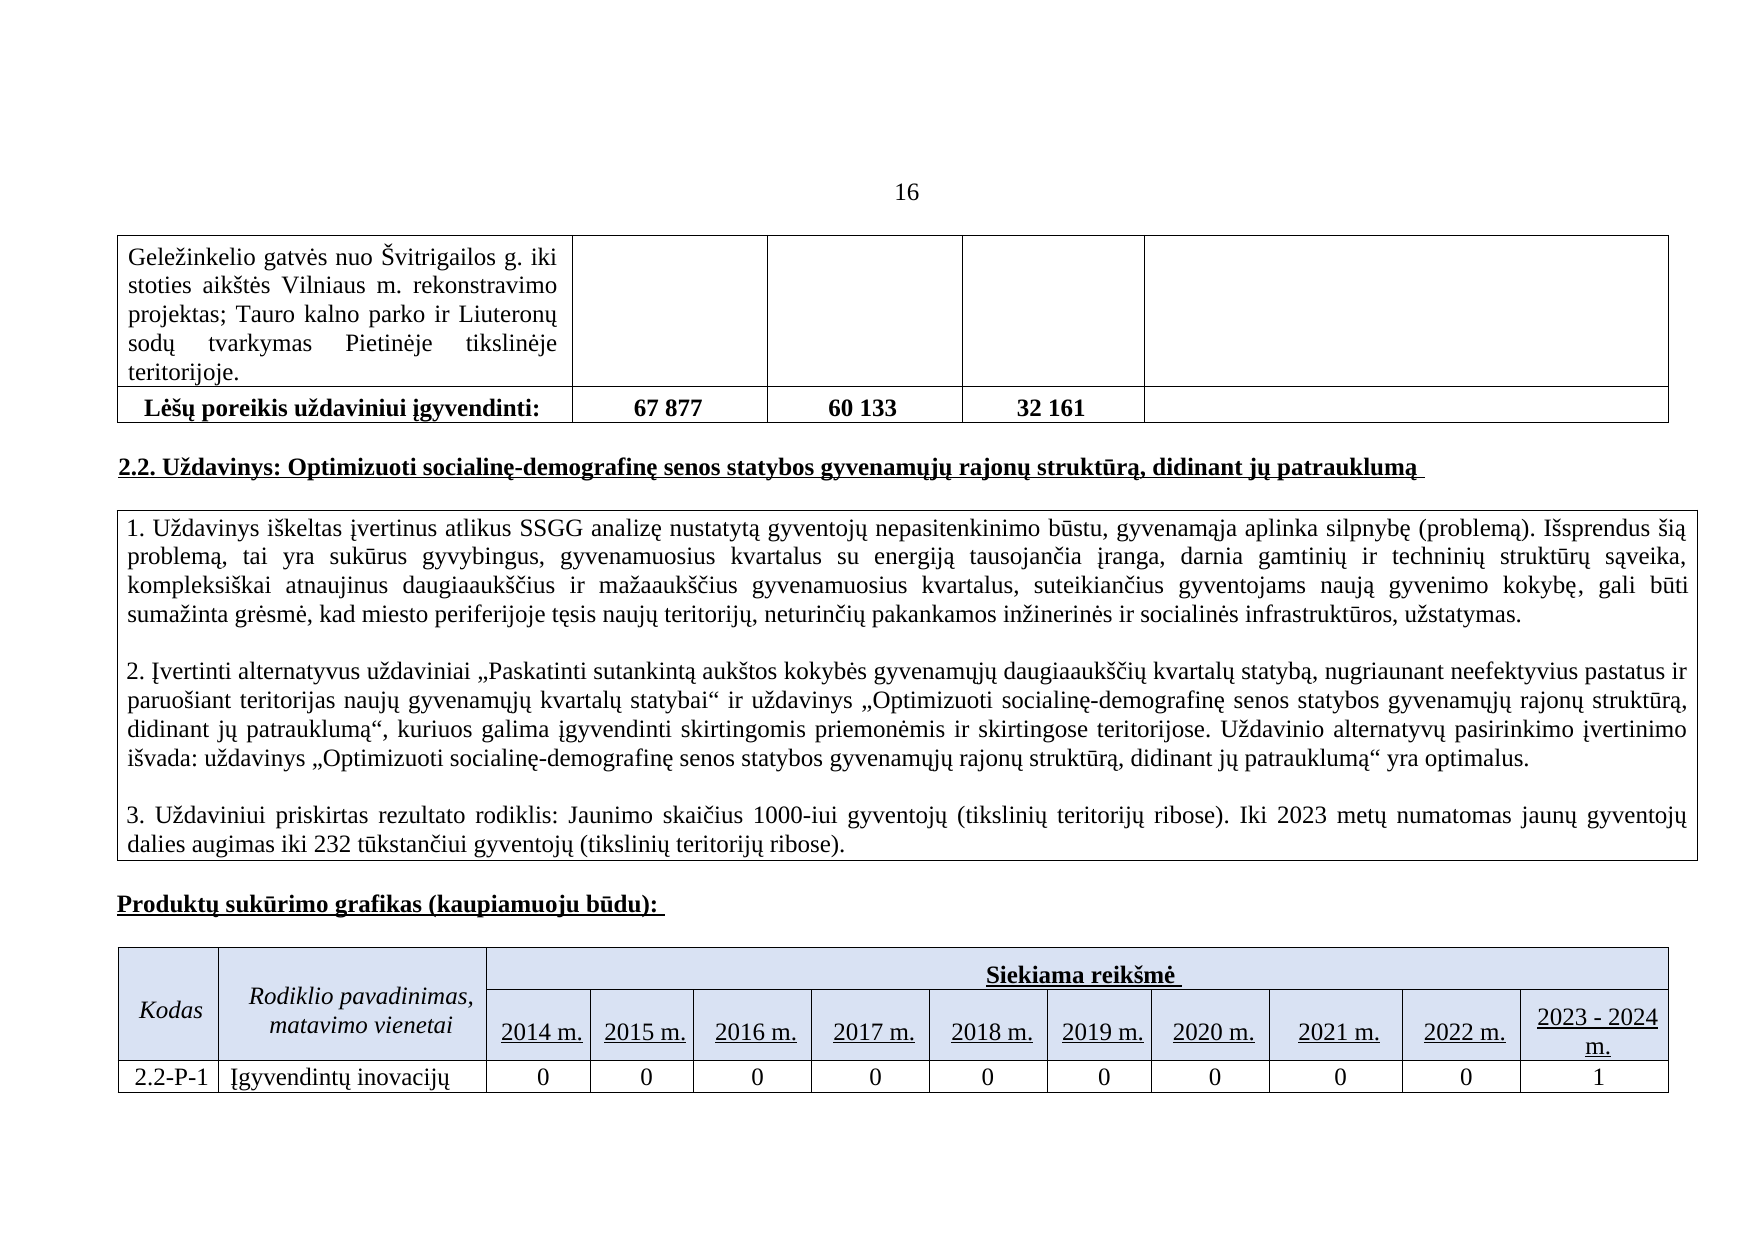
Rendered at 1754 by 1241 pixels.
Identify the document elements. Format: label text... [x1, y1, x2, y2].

table_cell 2023 - 2024 m. [1521, 990, 1668, 1060]
table_header Rodiklio pavadinimas, matavimo vienetai [219, 948, 486, 1060]
table_cell 60 133 [768, 387, 962, 422]
table_cell 2020 m. [1152, 990, 1269, 1060]
table_cell Įgyvendintų inovacijų [219, 1061, 486, 1092]
table_cell [573, 236, 767, 386]
table_header [876, 948, 976, 989]
table_cell Geležinkelio gatvės nuo Švitrigailos g. iki stoties aikštės Vilniaus m. rekonstravimo projektas; Tauro kalno parko ir Liuteronų sodų tvarkymas Pietinėje tikslinėje teritorijoje. [118, 236, 572, 386]
table_cell 0 [1048, 1061, 1151, 1092]
table_cell 1 [1521, 1061, 1668, 1092]
table_cell 0 [487, 1061, 590, 1092]
table_cell 32 161 [963, 387, 1144, 422]
text 2. Įvertinti alternatyvus uždaviniai „Paskatinti sutankintą aukštos kokybės gyvenamųjų daugiaaukščių kvartalų statybą, nugriaunant neefektyvius pastatus ir paruošiant teritorijas naujų gyvenamųjų kvartalų statybai“ ir uždavinys „Optimizuoti socialinę-demografinę senos statybos gyvenamųjų rajonų struktūrą, didinant jų patrauklumą“, kuriuos galima įgyvendinti skirtingomis priemonėmis ir skirtingose teritorijose. Uždavinio alternatyvų pasirinkimo įvertinimo išvada: uždavinys „Optimizuoti socialinę-demografinę senos statybos gyvenamųjų rajonų struktūrą, didinant jų patrauklumą“ yra optimalus. [118, 653, 1697, 771]
table_cell 0 [1270, 1061, 1402, 1092]
table_cell 2017 m. [812, 990, 929, 1060]
table_cell 0 [1403, 1061, 1520, 1092]
table_cell 2.2-P-1 [119, 1061, 218, 1092]
table_cell 2018 m. [930, 990, 1047, 1060]
table_cell 2014 m. [487, 990, 590, 1060]
text 1. Uždavinys iškeltas įvertinus atlikus SSGG analizę nustatytą gyventojų nepasitenkinimo būstu, gyvenamąja aplinka silpnybę (problemą). Išsprendus šią problemą, tai yra sukūrus gyvybingus, gyvenamuosius kvartalus su energiją tausojančia įranga, darnia gamtinių ir techninių struktūrų sąveika, kompleksiškai atnaujinus daugiaaukščius ir mažaaukščius gyvenamuosius kvartalus, suteikiančius gyventojams naują gyvenimo kokybę, gali būti sumažinta grėsmė, kad miesto periferijoje tęsis naujų teritorijų, neturinčių pakankamos inžinerinės ir socialinės infrastruktūros, užstatymas. [118, 511, 1697, 628]
table_cell 67 877 [573, 387, 767, 422]
table_header [1477, 948, 1668, 989]
table_cell 2015 m. [591, 990, 693, 1060]
table_cell [1145, 236, 1668, 386]
table_cell 0 [694, 1061, 811, 1092]
table_cell 0 [591, 1061, 693, 1092]
table_cell 2021 m. [1270, 990, 1402, 1060]
table_cell 2022 m. [1403, 990, 1520, 1060]
table_header Siekiama reikšmė [976, 948, 1277, 989]
table_header [487, 948, 776, 989]
table_header Kodas [119, 948, 218, 1060]
table_cell [1145, 387, 1668, 422]
table_cell 2019 m. [1048, 990, 1151, 1060]
table_header [1277, 948, 1377, 989]
table_cell [963, 236, 1144, 386]
table_cell 0 [930, 1061, 1047, 1092]
table_cell Lėšų poreikis uždaviniui įgyvendinti: [118, 387, 572, 422]
text 3. Uždaviniui priskirtas rezultato rodiklis: Jaunimo skaičius 1000-iui gyventojų (tikslinių teritorijų ribose). Iki 2023 metų numatomas jaunų gyventojų dalies augimas iki 232 tūkstančiui gyventojų (tikslinių teritorijų ribose). [118, 797, 1697, 860]
table_cell 2016 m. [694, 990, 811, 1060]
text 2.2. Uždavinys: Optimizuoti socialinę-demografinę senos statybos gyvenamųjų rajonų struktūrą, didinant jų patrauklumą [118, 452, 1742, 481]
table_cell 0 [812, 1061, 929, 1092]
table_header [776, 948, 876, 989]
text Produktų sukūrimo grafikas (kaupiamuoju būdu): [117, 889, 1742, 918]
table_header [1377, 948, 1477, 989]
table_cell 0 [1152, 1061, 1269, 1092]
table_cell [768, 236, 962, 386]
